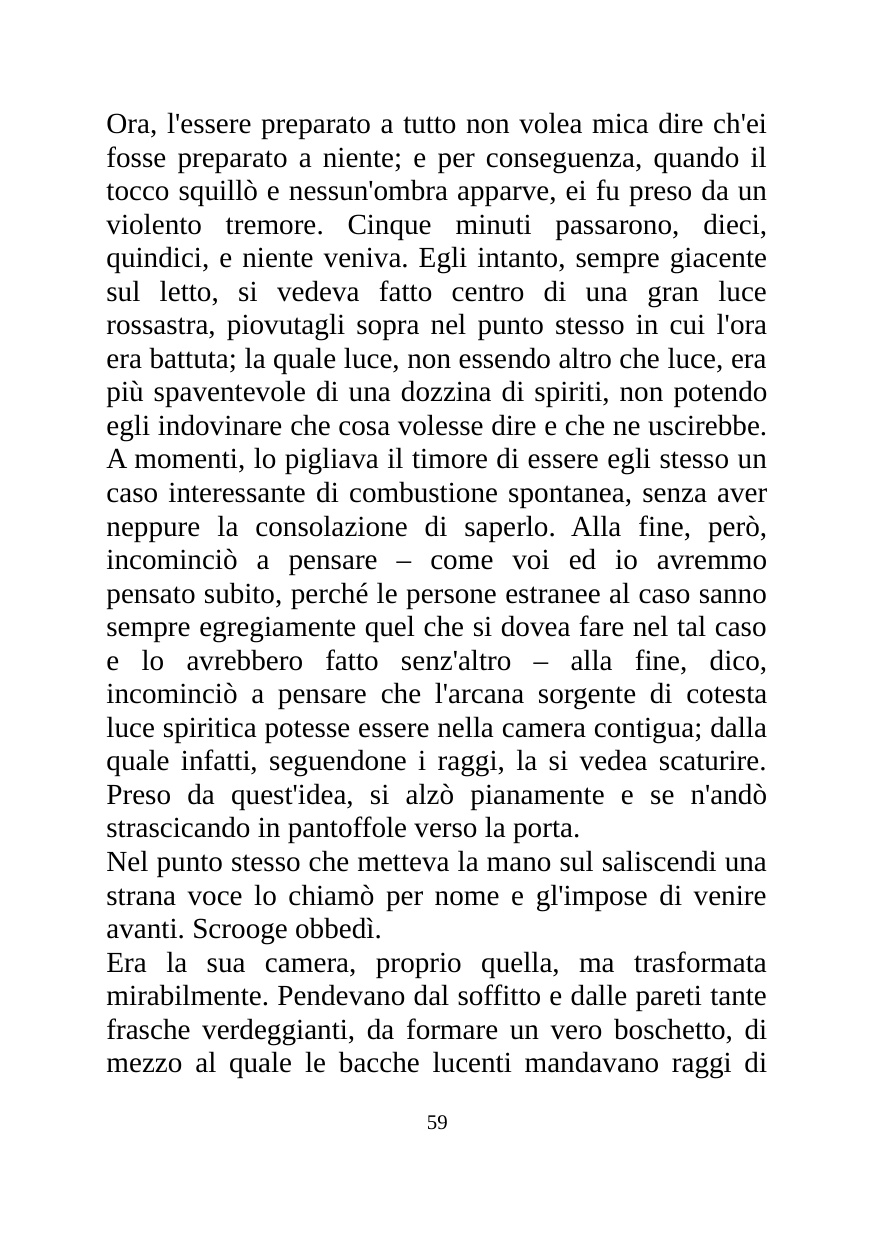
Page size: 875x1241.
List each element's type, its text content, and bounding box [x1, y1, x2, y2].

text Era la sua camera, proprio quella, ma trasformata mirabilmente. Pendevano dal soffitto e dalle pareti tante frasche verdeggianti, da formare un vero boschetto, di mezzo al quale le bacche lucenti mandavano raggi di [106, 945, 768, 1079]
text Nel punto stesso che metteva la mano sul saliscendi una strana voce lo chiamò per nome e gl'impose di venire avanti. Scrooge obbedì. [106, 844, 768, 945]
text Ora, l'essere preparato a tutto non volea mica dire ch'ei fosse preparato a niente; e per conseguenza, quando il tocco squillò e nessun'ombra apparve, ei fu preso da un violento tremore. Cinque minuti passarono, dieci, quindici, e niente veniva. Egli intanto, sempre giacente sul letto, si vedeva fatto centro di una gran luce rossastra, piovutagli sopra nel punto stesso in cui l'ora era battuta; la quale luce, non essendo altro che luce, era più spaventevole di una dozzina di spiriti, non potendo egli indovinare che cosa volesse dire e che ne uscirebbe. A momenti, lo pigliava il timore di essere egli stesso un caso interessante di combustione spontanea, senza aver neppure la consolazione di saperlo. Alla fine, però, incominciò a pensare – come voi ed io avremmo pensato subito, perché le persone estranee al caso sanno sempre egregiamente quel che si dovea fare nel tal caso e lo avrebbero fatto senz'altro – alla fine, dico, incominciò a pensare che l'arcana sorgente di cotesta luce spiritica potesse essere nella camera contigua; dalla quale infatti, seguendone i raggi, la si vedea scaturire. Preso da quest'idea, si alzò pianamente e se n'andò strascicando in pantoffole verso la porta. [106, 106, 768, 844]
